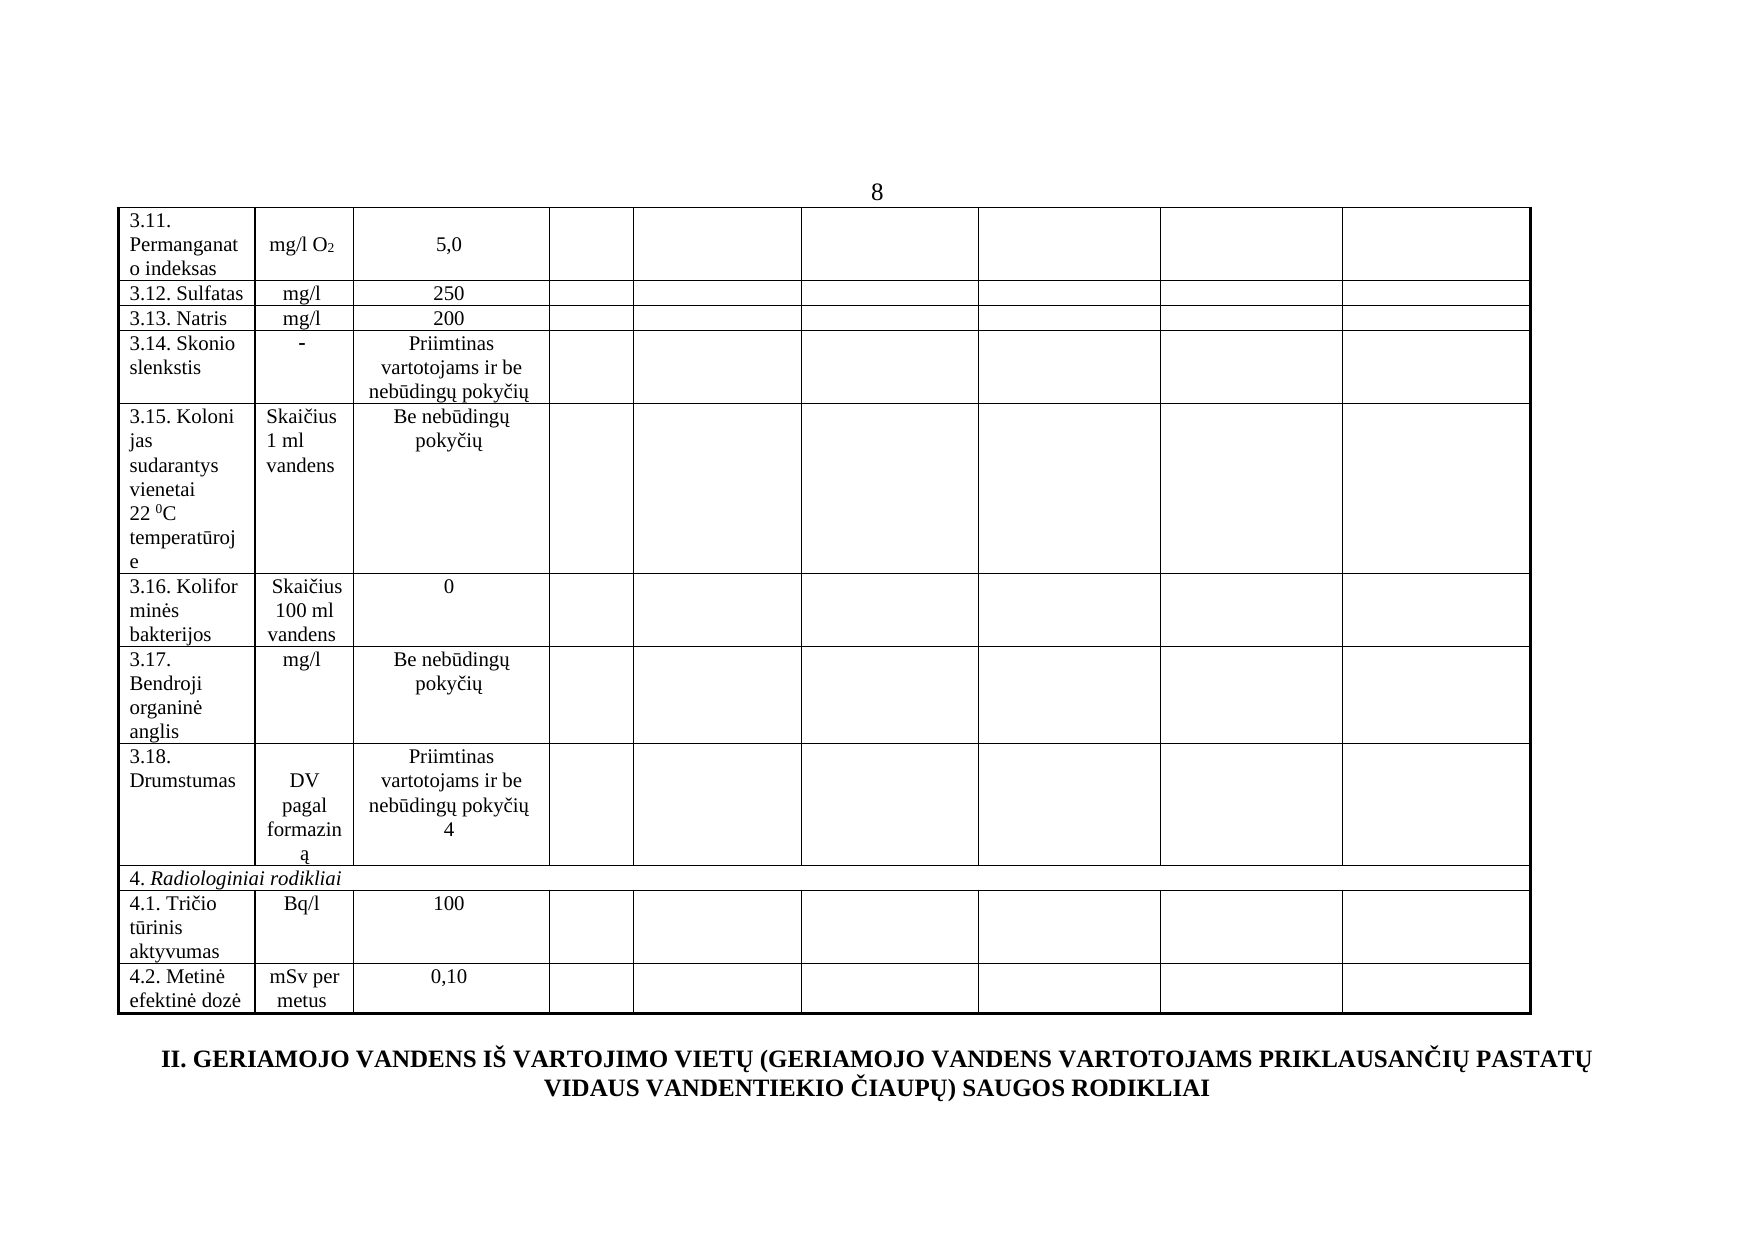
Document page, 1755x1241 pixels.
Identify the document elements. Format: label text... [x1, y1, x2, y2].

table_cell mg/l [256, 647, 353, 743]
table_cell [550, 281, 633, 305]
table_cell 4.1. Tričio tūrinis aktyvumas [120, 891, 254, 963]
table_cell [550, 891, 633, 963]
table_cell [979, 404, 1160, 573]
table_cell 250 [354, 281, 549, 305]
table_cell [802, 891, 978, 963]
table_cell [634, 964, 801, 1012]
table_cell Bq/l [256, 891, 353, 963]
table_cell [1343, 404, 1529, 573]
table_cell [1343, 306, 1529, 330]
table_cell [1343, 208, 1529, 280]
table_cell 3.15. Koloni jas sudarantys vienetai 22 0C temperatūroje [120, 404, 254, 573]
table_cell [1343, 964, 1529, 1012]
table_cell [1161, 208, 1342, 280]
table_cell [1161, 306, 1342, 330]
table_cell [802, 306, 978, 330]
table_cell 3.11. Permanganato indeksas [120, 208, 254, 280]
table_cell [1161, 331, 1342, 403]
table_cell [802, 574, 978, 646]
table_cell [979, 744, 1160, 865]
table_cell mSv per metus [256, 964, 353, 1012]
table_cell [1161, 281, 1342, 305]
table_cell [1161, 574, 1342, 646]
table_cell [1343, 281, 1529, 305]
table_cell [1161, 964, 1342, 1012]
table_cell [979, 891, 1160, 963]
table_cell [1161, 647, 1342, 743]
table_cell [802, 744, 978, 865]
table_cell [802, 208, 978, 280]
table_cell [550, 306, 633, 330]
table_cell 0 [354, 574, 549, 646]
table_cell [979, 647, 1160, 743]
table_cell [1343, 744, 1529, 865]
table_cell [634, 891, 801, 963]
table_cell [979, 281, 1160, 305]
table_cell [550, 964, 633, 1012]
table_cell [634, 744, 801, 865]
text II. GERIAMOJO VANDENS IŠ VARTOJIMO VIETŲ (GERIAMOJO VANDENS VARTOTOJAMS PRIKLAUSANČIŲ PASTATŲ VIDAUS VANDENTIEKIO ČIAUPŲ) SAUGOS RODIKLIAI [118, 1044, 1636, 1102]
table_cell [802, 647, 978, 743]
table_cell 4. Radiologiniai rodikliai [120, 866, 1529, 890]
table_cell [1343, 574, 1529, 646]
table_cell Skaičius 100 ml vandens [256, 574, 353, 646]
table_cell [1161, 744, 1342, 865]
table_cell 3.16. Kolifor minės bakterijos [120, 574, 254, 646]
table_cell mg/l [256, 281, 353, 305]
table_cell 3.14. Skonio slenkstis [120, 331, 254, 403]
table_cell [802, 281, 978, 305]
table_cell 3.13. Natris [120, 306, 254, 330]
table_cell [550, 208, 633, 280]
table_cell Be nebūdingų pokyčių [354, 404, 549, 573]
table_cell Be nebūdingų pokyčių [354, 647, 549, 743]
table_cell 3.17. Bendroji organinė anglis [120, 647, 254, 743]
table_cell mg/l O2 [256, 208, 353, 280]
table_cell  [256, 331, 353, 403]
table_cell [1161, 404, 1342, 573]
table_cell [1161, 891, 1342, 963]
table_cell [802, 404, 978, 573]
table_cell [979, 331, 1160, 403]
table_cell [1343, 331, 1529, 403]
table_cell [634, 647, 801, 743]
table_cell [634, 281, 801, 305]
table_cell 3.18. Drumstumas [120, 744, 254, 865]
table_cell Priimtinas vartotojams ir be nebūdingų pokyčių 4 [354, 744, 549, 865]
table_cell [550, 331, 633, 403]
table_cell [550, 404, 633, 573]
table_cell [550, 744, 633, 865]
table_cell [634, 574, 801, 646]
table_cell [550, 647, 633, 743]
table_cell [979, 574, 1160, 646]
table_cell 4.2. Metinė efektinė dozė [120, 964, 254, 1012]
table_cell [979, 964, 1160, 1012]
table_cell DV pagal formaziną [256, 744, 353, 865]
table_cell 0,10 [354, 964, 549, 1012]
table_cell [634, 306, 801, 330]
table_cell [979, 306, 1160, 330]
table_cell Skaičius 1 ml vandens [256, 404, 353, 573]
table_cell [802, 964, 978, 1012]
table_cell [550, 574, 633, 646]
table_cell 100 [354, 891, 549, 963]
table_cell [979, 208, 1160, 280]
table_cell 3.12. Sulfatas [120, 281, 254, 305]
table_cell [1343, 647, 1529, 743]
table_cell 200 [354, 306, 549, 330]
table_cell 5,0 [354, 208, 549, 280]
table_cell [634, 331, 801, 403]
table_cell mg/l [256, 306, 353, 330]
table_cell [634, 208, 801, 280]
table_cell [634, 404, 801, 573]
table_cell [802, 331, 978, 403]
table_cell Priimtinas vartotojams ir be nebūdingų pokyčių [354, 331, 549, 403]
table_cell [1343, 891, 1529, 963]
